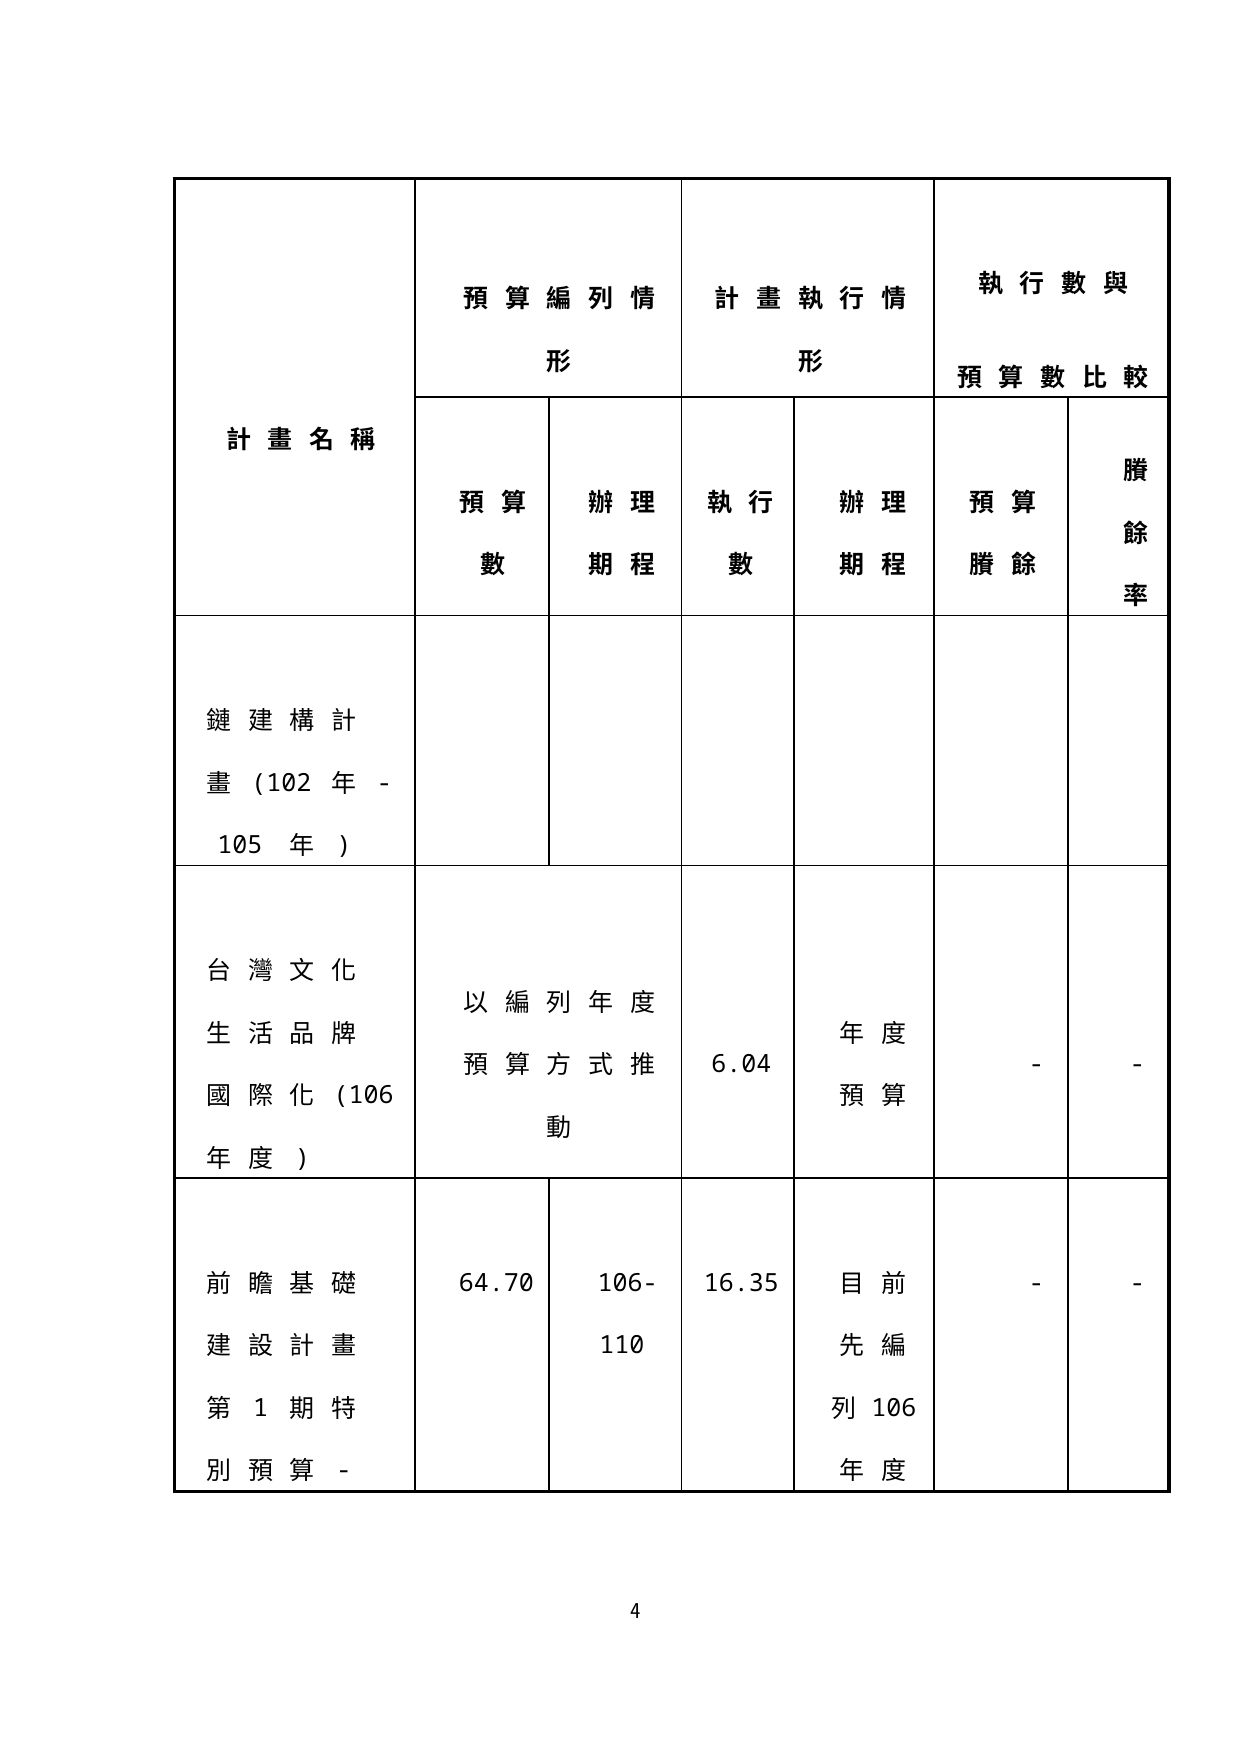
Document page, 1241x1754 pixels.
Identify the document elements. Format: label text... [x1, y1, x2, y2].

table_header 預算編列情形 [416, 180, 681, 396]
table_cell 106-110 [550, 1179, 681, 1490]
table_cell 16.35 [682, 1179, 793, 1490]
table_cell 64.70 [416, 1179, 548, 1490]
table_cell 台灣文化生活品牌國際化(106年度) [176, 866, 414, 1177]
table_cell [416, 616, 548, 865]
table_cell - [935, 866, 1067, 1177]
table_cell 6.04 [682, 866, 793, 1177]
table_cell - [1069, 1179, 1167, 1490]
table_cell 以編列年度預算方式推動 [416, 866, 681, 1177]
table_header 執行數與 預算數比較 [935, 180, 1167, 396]
table_cell [550, 616, 681, 865]
table_cell 賸餘率 [1069, 398, 1167, 615]
table_cell 辦理期程 [550, 398, 681, 615]
table_cell [795, 616, 933, 865]
table_cell 預算數 [416, 398, 548, 615]
table_cell [1069, 616, 1167, 865]
table_cell 鏈建構計畫(102年-105年) [176, 616, 414, 865]
table_cell 目前先編列106年度 [795, 1179, 933, 1490]
table_cell 預算賸餘 [935, 398, 1067, 615]
table_cell 執行數 [682, 398, 793, 615]
table_cell 前瞻基礎建設計畫第1期特別預算- [176, 1179, 414, 1490]
table_cell [682, 616, 793, 865]
table_cell - [1069, 866, 1167, 1177]
table_header 計畫名稱 [176, 180, 414, 615]
table_header 計畫執行情形 [682, 180, 933, 396]
table_cell - [935, 1179, 1067, 1490]
table_cell 辦理期程 [795, 398, 933, 615]
table_cell 年度預算 [795, 866, 933, 1177]
table_cell [935, 616, 1067, 865]
